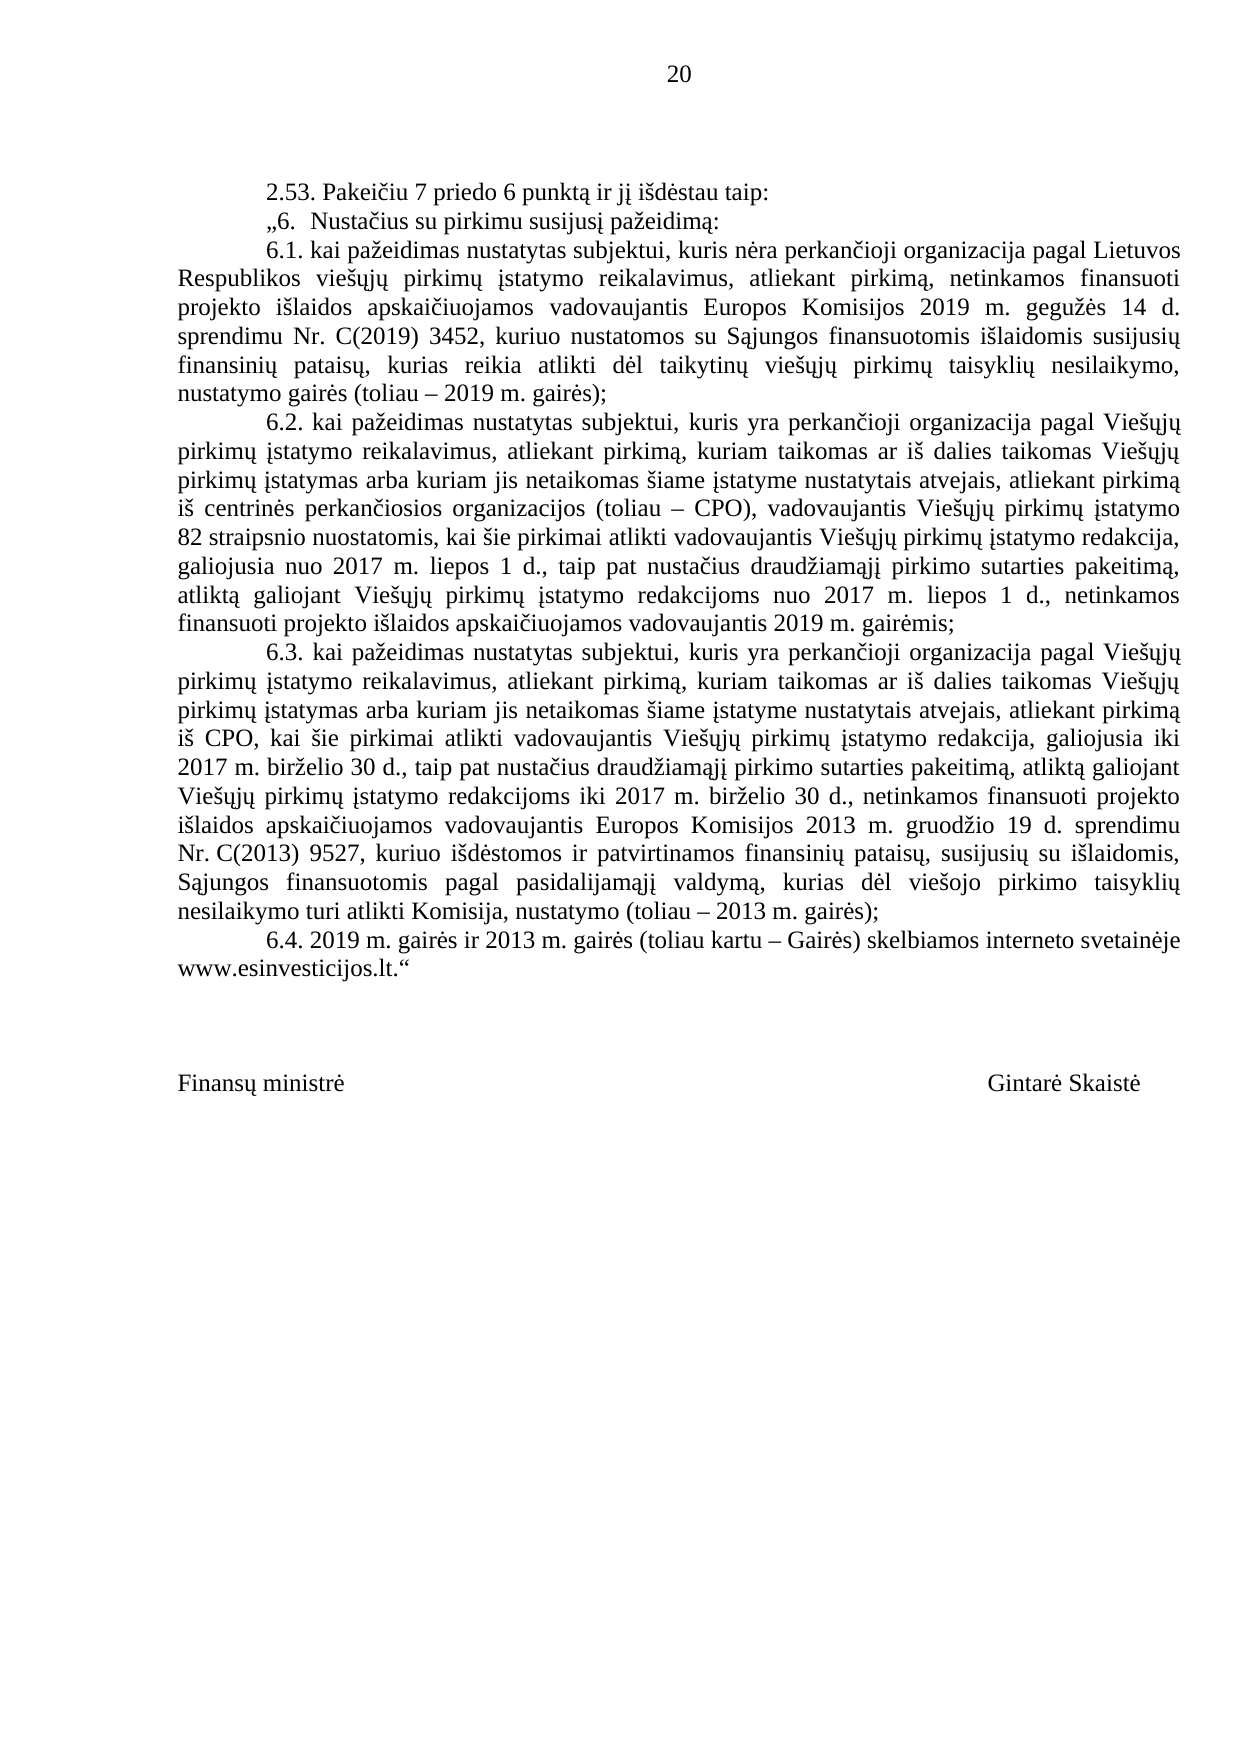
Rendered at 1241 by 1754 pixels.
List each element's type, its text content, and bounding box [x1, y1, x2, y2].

text 6.4. 2019 m. gairės ir 2013 m. gairės (toliau kartu – Gairės) skelbiamos interneto svetainėje www.esinvesticijos.lt.“ [177, 925, 1181, 982]
text Finansų ministrė Gintarė Skaistė [177, 1068, 1181, 1097]
text 6.3. kai pažeidimas nustatytas subjektui, kuris yra perkančioji organizacija pagal Viešųjų pirkimų įstatymo reikalavimus, atliekant pirkimą, kuriam taikomas ar iš dalies taikomas Viešųjų pirkimų įstatymas arba kuriam jis netaikomas šiame įstatyme nustatytais atvejais, atliekant pirkimą iš CPO, kai šie pirkimai atlikti vadovaujantis Viešųjų pirkimų įstatymo redakcija, galiojusia iki 2017 m. birželio 30 d., taip pat nustačius draudžiamąjį pirkimo sutarties pakeitimą, atliktą galiojant Viešųjų pirkimų įstatymo redakcijoms iki 2017 m. birželio 30 d., netinkamos finansuoti projekto išlaidos apskaičiuojamos vadovaujantis Europos Komisijos 2013 m. gruodžio 19 d. sprendimu Nr. C(2013) 9527, kuriuo išdėstomos ir patvirtinamos finansinių pataisų, susijusių su išlaidomis, Sąjungos finansuotomis pagal pasidalijamąjį valdymą, kurias dėl viešojo pirkimo taisyklių nesilaikymo turi atlikti Komisija, nustatymo (toliau – 2013 m. gairės); [177, 637, 1181, 925]
text „6. Nustačius su pirkimu susijusį pažeidimą: [177, 206, 1181, 235]
text 2.53. Pakeičiu 7 priedo 6 punktą ir jį išdėstau taip: [177, 177, 1181, 206]
text 6.1. kai pažeidimas nustatytas subjektui, kuris nėra perkančioji organizacija pagal Lietuvos Respublikos viešųjų pirkimų įstatymo reikalavimus, atliekant pirkimą, netinkamos finansuoti projekto išlaidos apskaičiuojamos vadovaujantis Europos Komisijos 2019 m. gegužės 14 d. sprendimu Nr. C(2019) 3452, kuriuo nustatomos su Sąjungos finansuotomis išlaidomis susijusių finansinių pataisų, kurias reikia atlikti dėl taikytinų viešųjų pirkimų taisyklių nesilaikymo, nustatymo gairės (toliau – 2019 m. gairės); [177, 235, 1181, 407]
text 6.2. kai pažeidimas nustatytas subjektui, kuris yra perkančioji organizacija pagal Viešųjų pirkimų įstatymo reikalavimus, atliekant pirkimą, kuriam taikomas ar iš dalies taikomas Viešųjų pirkimų įstatymas arba kuriam jis netaikomas šiame įstatyme nustatytais atvejais, atliekant pirkimą iš centrinės perkančiosios organizacijos (toliau – CPO), vadovaujantis Viešųjų pirkimų įstatymo 82 straipsnio nuostatomis, kai šie pirkimai atlikti vadovaujantis Viešųjų pirkimų įstatymo redakcija, galiojusia nuo 2017 m. liepos 1 d., taip pat nustačius draudžiamąjį pirkimo sutarties pakeitimą, atliktą galiojant Viešųjų pirkimų įstatymo redakcijoms nuo 2017 m. liepos 1 d., netinkamos finansuoti projekto išlaidos apskaičiuojamos vadovaujantis 2019 m. gairėmis; [177, 407, 1181, 637]
